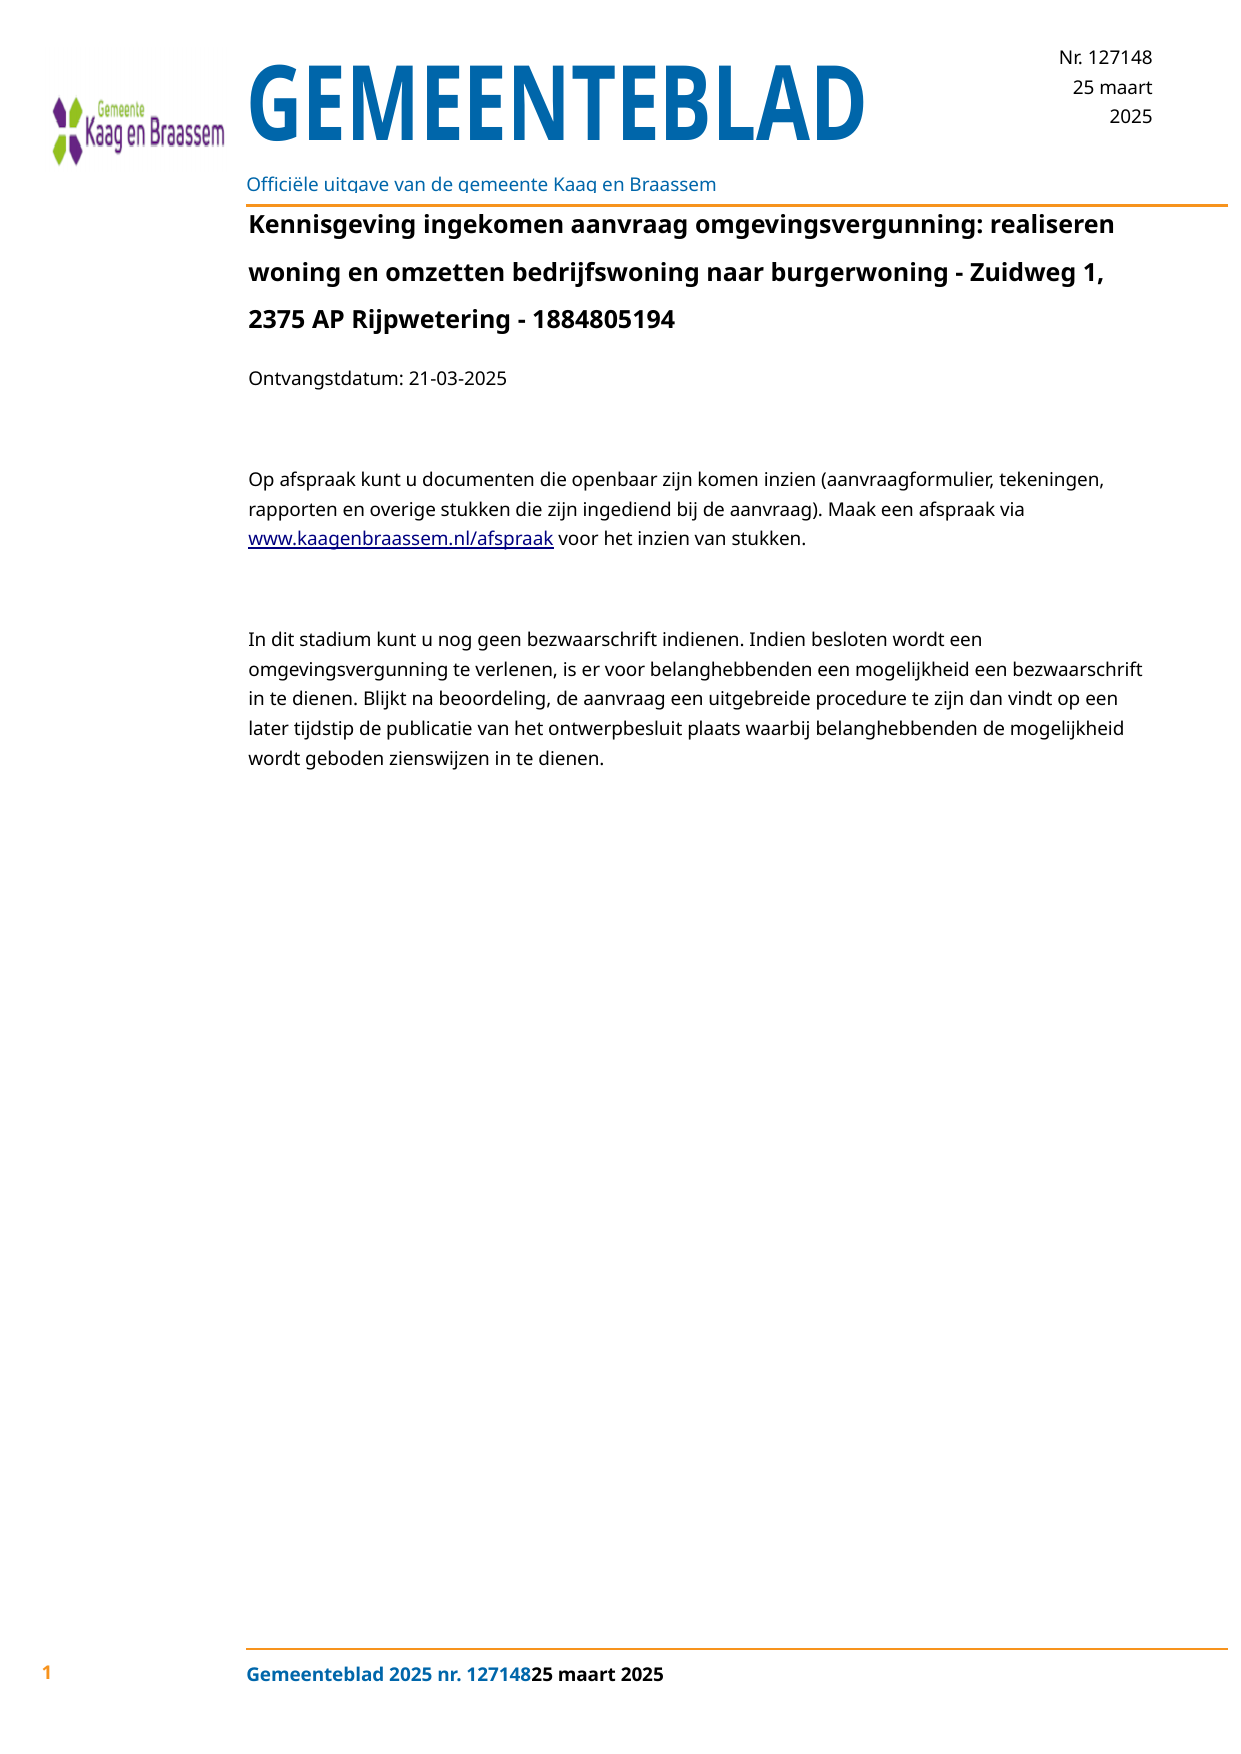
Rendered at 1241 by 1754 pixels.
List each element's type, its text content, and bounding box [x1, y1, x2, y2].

text Kennisgeving ingekomen aanvraag omgevingsvergunning: realiseren woning en omzetten bedrijfswoning naar burgerwoning - Zuidweg 1, 2375 AP Rijpwetering - 1884805194 [248, 207, 1152, 336]
text In dit stadium kunt u nog geen bezwaarschrift indienen. Indien besloten wordt een omgevingsvergunning te verlenen, is er voor belanghebbenden een mogelijkheid een bezwaarschrift in te dienen. Blijkt na beoordeling, de aanvraag een uitgebreide procedure te zijn dan vindt op een later tijdstip de publicatie van het ontwerpbesluit plaats waarbij belanghebbenden de mogelijkheid wordt geboden zienswijzen in te dienen. [248, 626, 1152, 770]
picture [41, 47, 231, 172]
text Op afspraak kunt u documenten die openbaar zijn komen inzien (aanvraagformulier, tekeningen, rapporten en overige stukken die zijn ingediend bij de aanvraag). Maak een afspraak via www.kaagenbraassem.nl/afspraak voor het inzien van stukken. [248, 466, 1152, 551]
text Ontvangstdatum: 21-03-2025 [248, 366, 1152, 391]
